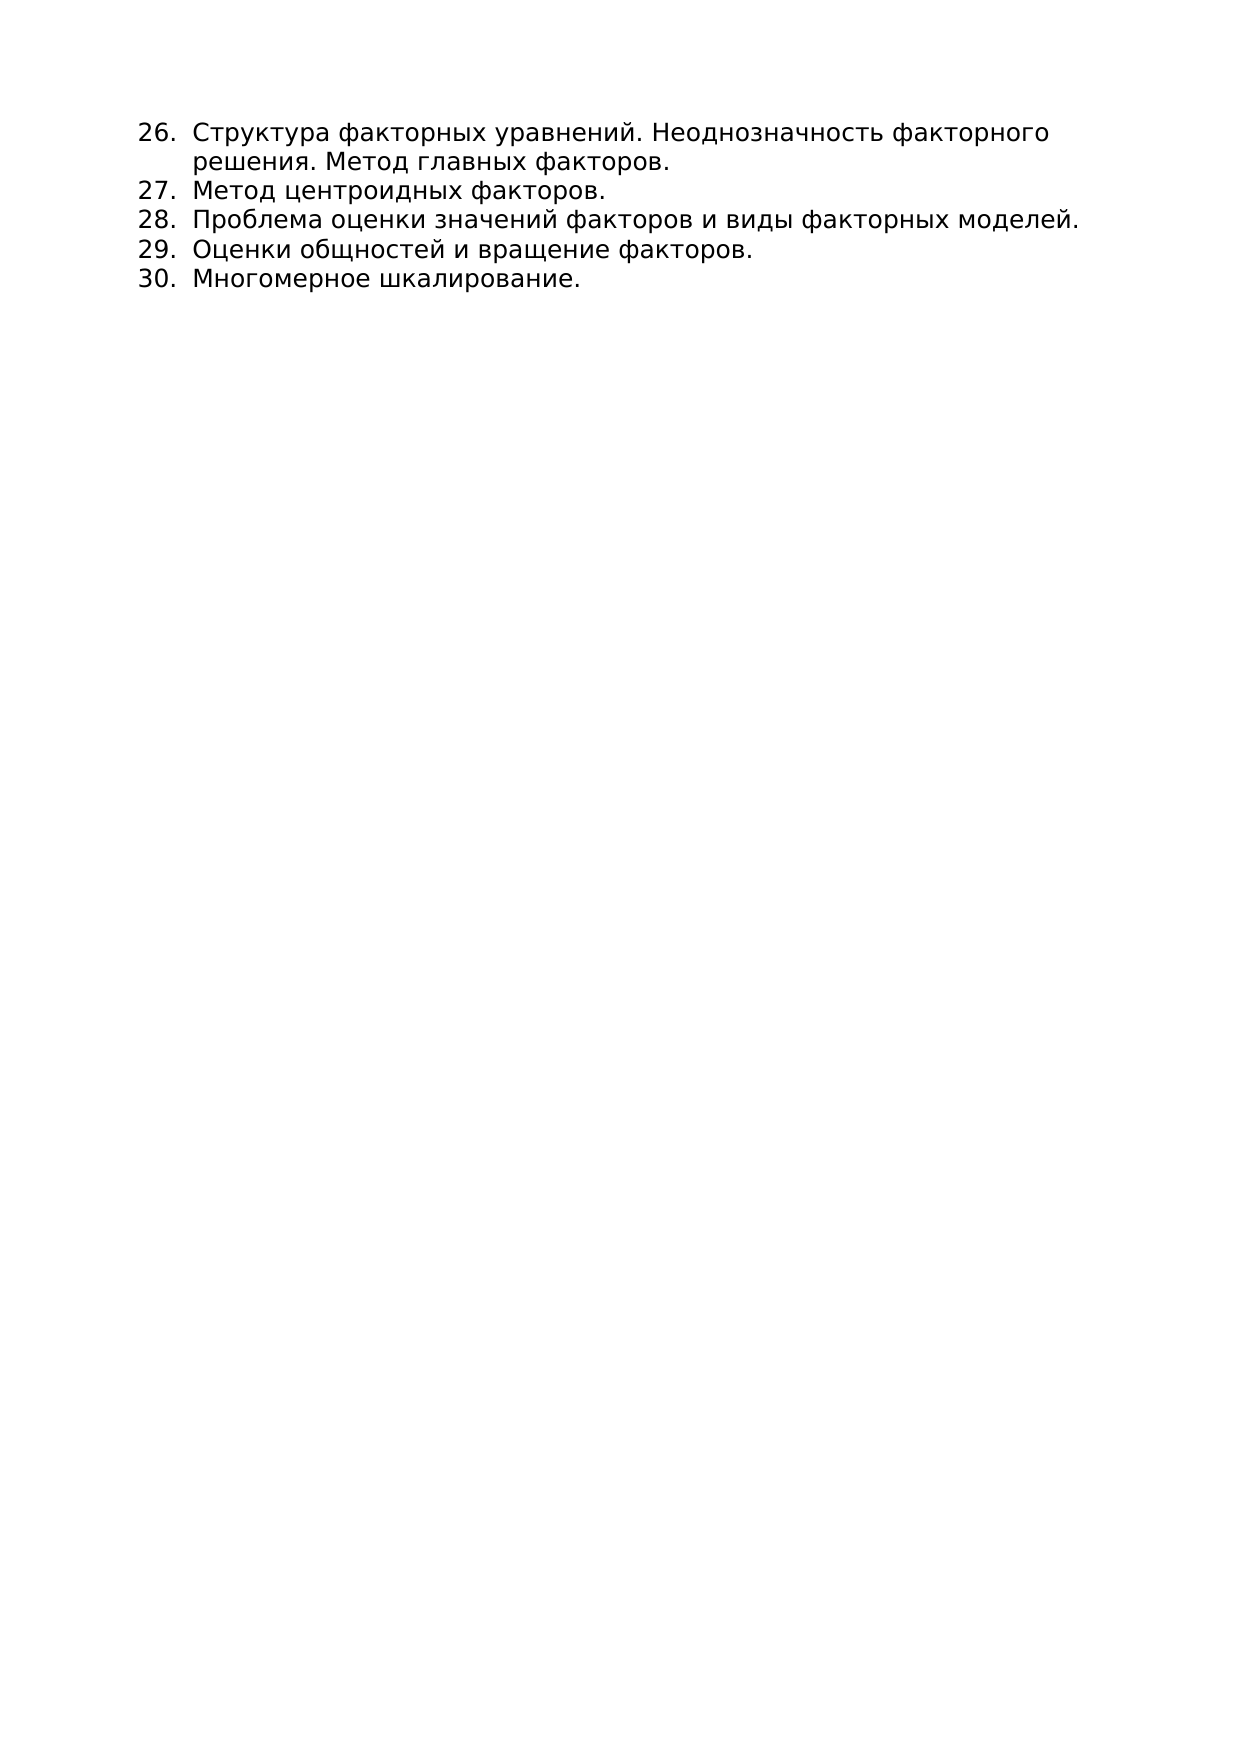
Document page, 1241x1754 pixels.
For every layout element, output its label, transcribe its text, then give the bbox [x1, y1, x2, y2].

list Структура факторных уравнений. Неоднозначность факторного решения. Метод главных факторов. [177, 118, 1122, 176]
list Проблема оценки значений факторов и виды факторных моделей. [177, 206, 1122, 235]
list Оценки общностей и вращение факторов. [177, 235, 1122, 264]
list Многомерное шкалирование. [177, 264, 1122, 293]
list Метод центроидных факторов. [177, 176, 1122, 206]
